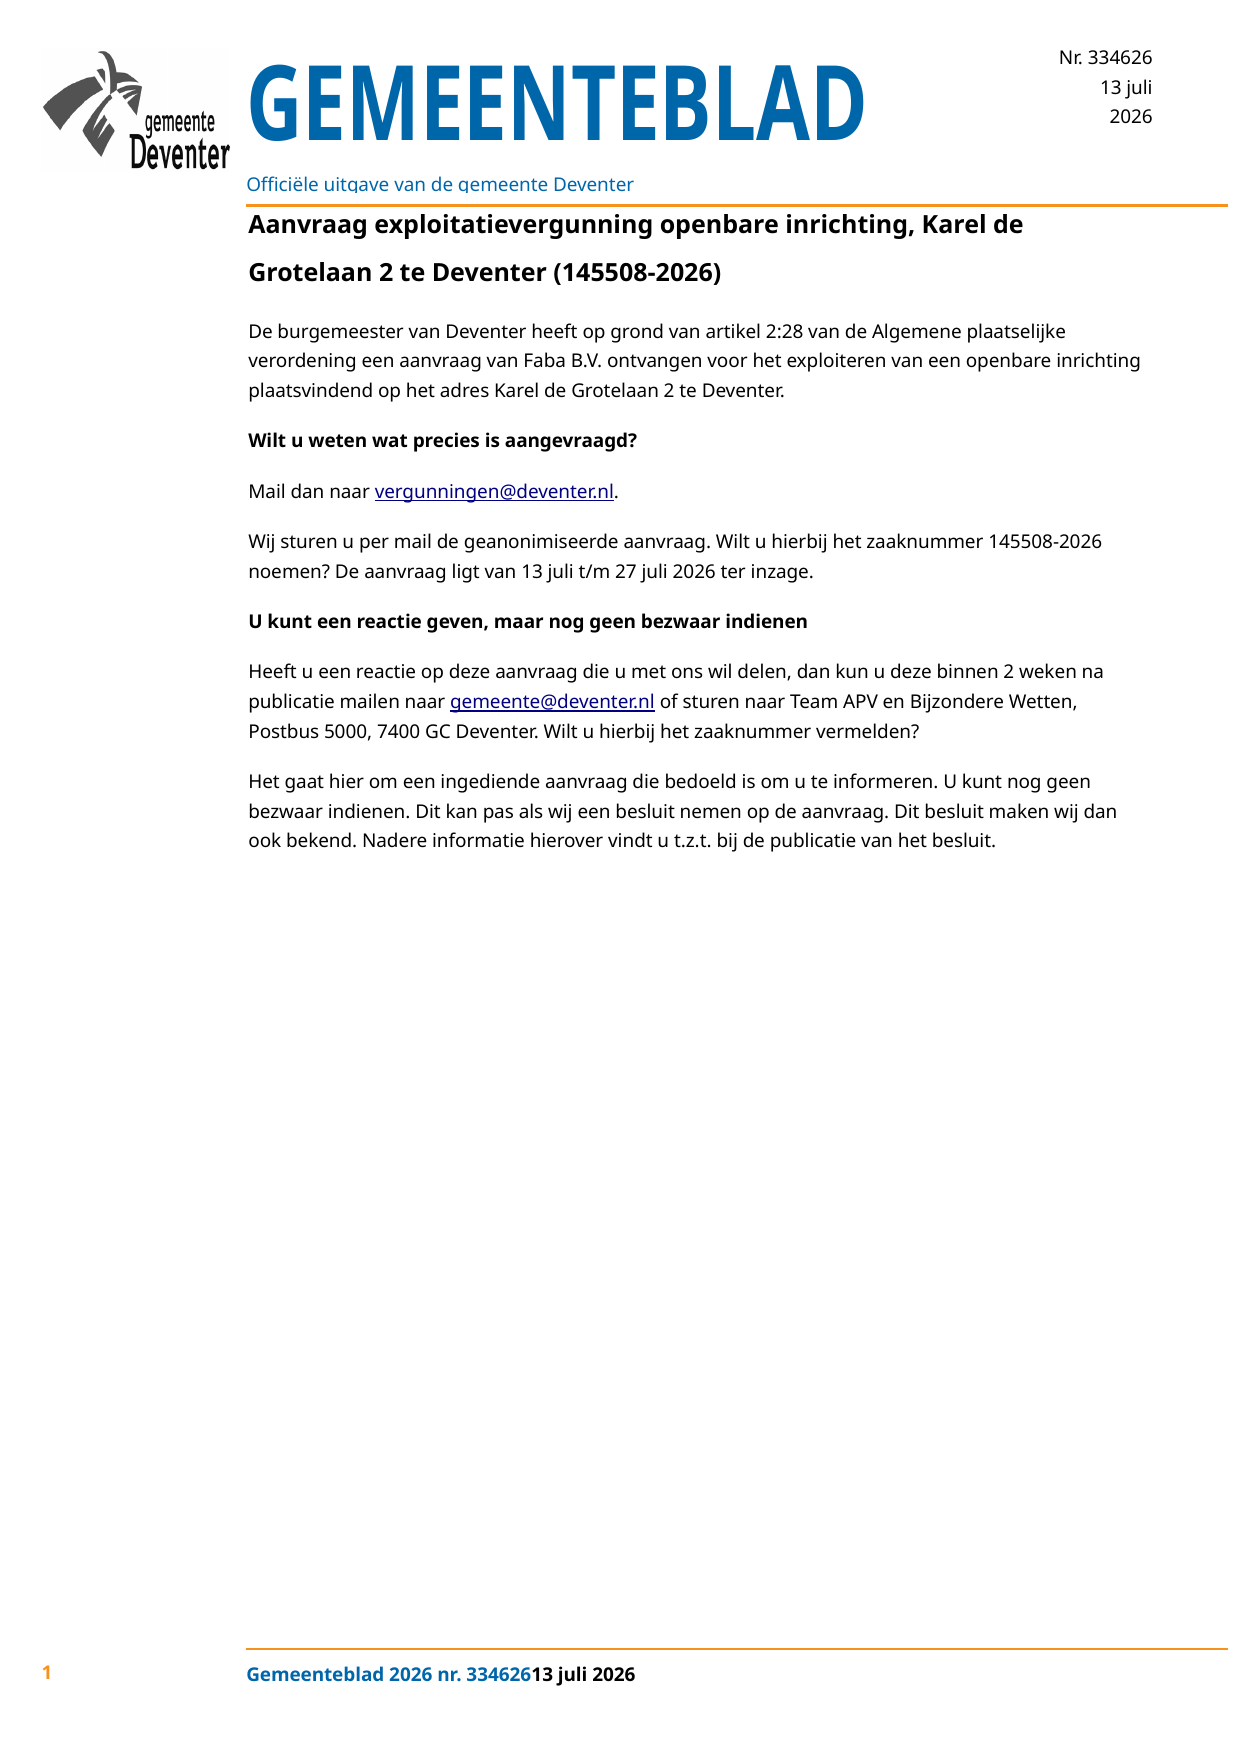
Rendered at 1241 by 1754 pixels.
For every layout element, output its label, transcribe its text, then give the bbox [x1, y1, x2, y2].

text Wilt u weten wat precies is aangevraagd? [248, 427, 1152, 453]
text Wij sturen u per mail de geanonimiseerde aanvraag. Wilt u hierbij het zaaknummer 145508-2026 noemen? De aanvraag ligt van 13 juli t/m 27 juli 2026 ter inzage. [248, 528, 1152, 584]
text Mail dan naar vergunningen@deventer.nl. [248, 478, 1152, 504]
text De burgemeester van Deventer heeft op grond van artikel 2:28 van de Algemene plaatselijke verordening een aanvraag van Faba B.V. ontvangen voor het exploiteren van een openbare inrichting plaatsvindend op het adres Karel de Grotelaan 2 te Deventer. [248, 318, 1152, 403]
text Heeft u een reactie op deze aanvraag die u met ons wil delen, dan kun u deze binnen 2 weken na publicatie mailen naar gemeente@deventer.nl of sturen naar Team APV en Bijzondere Wetten, Postbus 5000, 7400 GC Deventer. Wilt u hierbij het zaaknummer vermelden? [248, 659, 1152, 744]
text Het gaat hier om een ingediende aanvraag die bedoeld is om u te informeren. U kunt nog geen bezwaar indienen. Dit kan pas als wij een besluit nemen op de aanvraag. Dit besluit maken wij dan ook bekend. Nadere informatie hierover vindt u t.z.t. bij de publicatie van het besluit. [248, 768, 1152, 853]
text Aanvraag exploitatievergunning openbare inrichting, Karel de Grotelaan 2 te Deventer (145508-2026) [248, 207, 1152, 288]
picture [41, 47, 231, 172]
text U kunt een reactie geven, maar nog geen bezwaar indienen [248, 608, 1152, 634]
